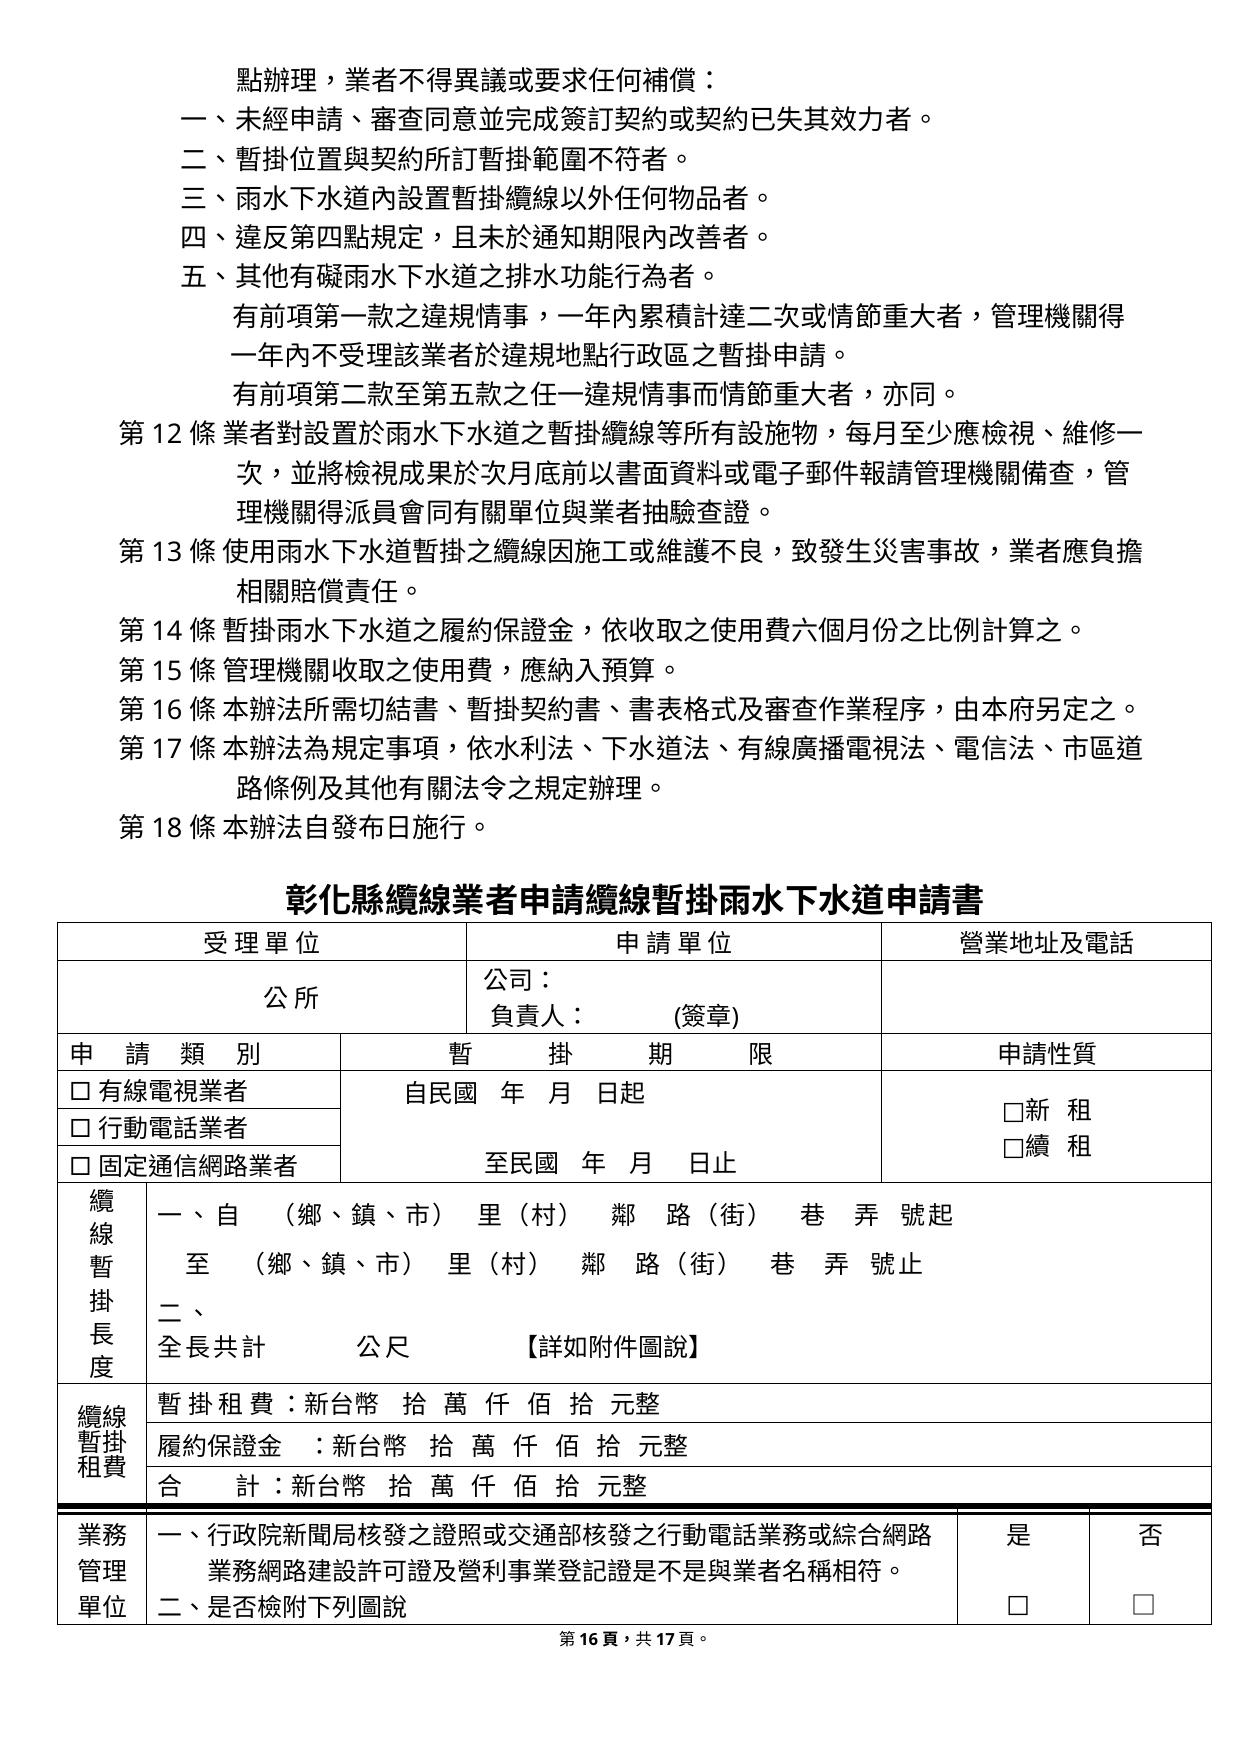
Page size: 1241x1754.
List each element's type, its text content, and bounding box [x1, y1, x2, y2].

table_cell 公 所 [58, 961, 466, 1033]
table_cell  有線電視業者 [58, 1071, 340, 1108]
table_cell 纜 線 暫 掛 長 度 [58, 1183, 146, 1383]
text 彰化縣纜線業者申請纜線暫掛雨水下水道申請書 [118, 874, 1152, 922]
table_cell 履約保證金 ：新台幣 拾 萬 仟 佰 拾 元整 [147, 1423, 1211, 1466]
text 有前項第二款至第五款之任一違規情事而情節重大者，亦同。 [230, 373, 1152, 412]
text 第 15 條 管理機關收取之使用費，應納入預算。 [118, 648, 1152, 688]
table_cell 合 計 ：新台幣 拾 萬 仟 佰 拾 元整 [147, 1467, 1211, 1503]
table_cell 一、自 （鄉、鎮、市） 里（村） 鄰 路（街） 巷 弄 號起 至 （鄉、鎮、市） 里（村） 鄰 路（街） 巷 弄 號止 二、 全長共計 公尺 【詳如附件圖說】 [147, 1183, 1211, 1383]
text 三、雨水下水道內設置暫掛纜線以外任何物品者。 [181, 177, 1152, 216]
table_cell 公司： 負責人： (簽章) [467, 961, 881, 1033]
table_cell 申 請 類 別 [58, 1034, 340, 1070]
table_cell 是 □ [958, 1515, 1089, 1624]
table_cell 暫 掛 期 限 [341, 1034, 881, 1070]
table_header 受 理 單 位 [58, 923, 466, 959]
text 一、未經申請、審查同意並完成簽訂契約或契約已失其效力者。 [181, 98, 1152, 138]
table_cell 暫 掛 租 費 ：新台幣 拾 萬 仟 佰 拾 元整 [147, 1384, 1211, 1422]
text 第 17 條 本辦法為規定事項，依水利法、下水道法、有線廣播電視法、電信法、市區道路條例及其他有關法令之規定辦理。 [118, 727, 1152, 806]
text 五、其他有礙雨水下水道之排水功能行為者。 [181, 255, 1152, 295]
table_cell □新 租 □續 租 [882, 1071, 1211, 1182]
table_cell 否 □ [1090, 1515, 1211, 1624]
table_header 營業地址及電話 [882, 923, 1211, 959]
table_cell  固定通信網路業者 [58, 1146, 340, 1182]
text 第 12 條 業者對設置於雨水下水道之暫掛纜線等所有設施物，每月至少應檢視、維修一次，並將檢視成果於次月底前以書面資料或電子郵件報請管理機關備查，管理機關得派員會同有關單位與業者抽驗查證。 [118, 412, 1152, 530]
text 第 16 條 本辦法所需切結書、暫掛契約書、書表格式及審查作業程序，由本府另定之。 [118, 688, 1152, 727]
table_cell 申請性質 [882, 1034, 1211, 1070]
table_cell [882, 961, 1211, 1033]
table_header 申 請 單 位 [467, 923, 881, 959]
text 第 18 條 本辦法自發布日施行。 [118, 806, 1152, 845]
text 有前項第一款之違規情事，一年內累積計達二次或情節重大者，管理機關得一年內不受理該業者於違規地點行政區之暫掛申請。 [230, 295, 1152, 373]
text 第 13 條 使用雨水下水道暫掛之纜線因施工或維護不良，致發生災害事故，業者應負擔相關賠償責任。 [118, 530, 1152, 609]
table_cell 纜線暫掛租費 [58, 1384, 146, 1503]
text 第 14 條 暫掛雨水下水道之履約保證金，依收取之使用費六個月份之比例計算之。 [118, 609, 1152, 648]
table_cell  行動電話業者 [58, 1109, 340, 1145]
text 二、暫掛位置與契約所訂暫掛範圍不符者。 [181, 138, 1152, 177]
text 點辦理，業者不得異議或要求任何補償： [118, 59, 1152, 98]
table_cell 自民國 年 月 日起 至民國 年 月 日止 [341, 1071, 881, 1182]
text 四、違反第四點規定，且未於通知期限內改善者。 [181, 216, 1152, 255]
table_cell 一、行政院新聞局核發之證照或交通部核發之行動電話業務或綜合網路業務網路建設許可證及營利事業登記證是不是與業者名稱相符。 二、是否檢附下列圖說 [147, 1515, 957, 1624]
table_cell 業務管理單位 [58, 1515, 146, 1624]
